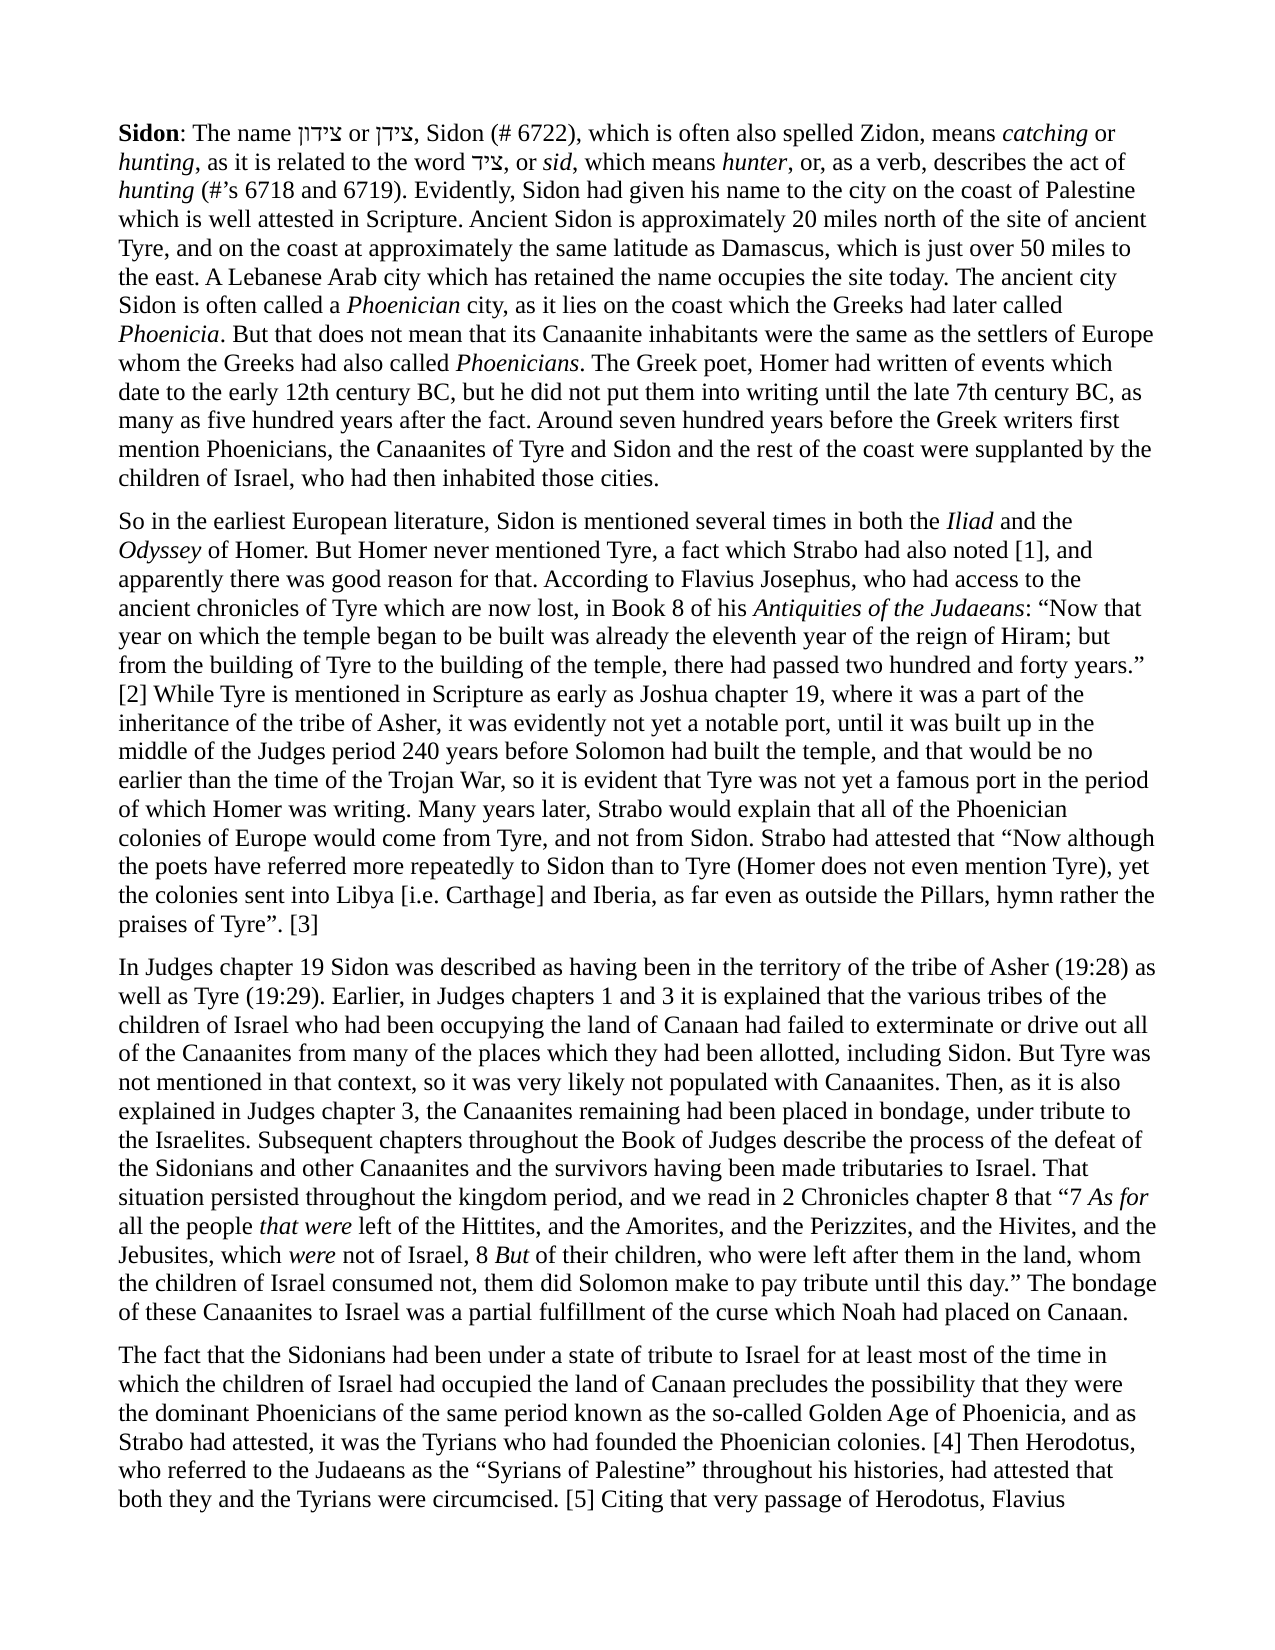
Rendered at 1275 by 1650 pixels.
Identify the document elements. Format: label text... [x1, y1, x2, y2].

text Sidon: The name צידון or צידן, Sidon (# 6722), which is often also spelled Zidon, means catching or hunting, as it is related to the word ציד, or sid, which means hunter, or, as a verb, describes the act of hunting (#’s 6718 and 6719). Evidently, Sidon had given his name to the city on the coast of Palestine which is well attested in Scripture. Ancient Sidon is approximately 20 miles north of the site of ancient Tyre, and on the coast at approximately the same latitude as Damascus, which is just over 50 miles to the east. A Lebanese Arab city which has retained the name occupies the site today. The ancient city Sidon is often called a Phoenician city, as it lies on the coast which the Greeks had later called Phoenicia. But that does not mean that its Canaanite inhabitants were the same as the settlers of Europe whom the Greeks had also called Phoenicians. The Greek poet, Homer had written of events which date to the early 12th century BC, but he did not put them into writing until the late 7th century BC, as many as five hundred years after the fact. Around seven hundred years before the Greek writers first mention Phoenicians, the Canaanites of Tyre and Sidon and the rest of the coast were supplanted by the children of Israel, who had then inhabited those cities. [118, 118, 1157, 492]
text So in the earliest European literature, Sidon is mentioned several times in both the Iliad and the Odyssey of Homer. But Homer never mentioned Tyre, a fact which Strabo had also noted [1], and apparently there was good reason for that. According to Flavius Josephus, who had access to the ancient chronicles of Tyre which are now lost, in Book 8 of his Antiquities of the Judaeans: “Now that year on which the temple began to be built was already the eleventh year of the reign of Hiram; but from the building of Tyre to the building of the temple, there had passed two hundred and forty years.” [2] While Tyre is mentioned in Scripture as early as Joshua chapter 19, where it was a part of the inheritance of the tribe of Asher, it was evidently not yet a notable port, until it was built up in the middle of the Judges period 240 years before Solomon had built the temple, and that would be no earlier than the time of the Trojan War, so it is evident that Tyre was not yet a famous port in the period of which Homer was writing. Many years later, Strabo would explain that all of the Phoenician colonies of Europe would come from Tyre, and not from Sidon. Strabo had attested that “Now although the poets have referred more repeatedly to Sidon than to Tyre (Homer does not even mention Tyre), yet the colonies sent into Libya [i.e. Carthage] and Iberia, as far even as outside the Pillars, hymn rather the praises of Tyre”. [3] [118, 506, 1157, 938]
text In Judges chapter 19 Sidon was described as having been in the territory of the tribe of Asher (19:28) as well as Tyre (19:29). Earlier, in Judges chapters 1 and 3 it is explained that the various tribes of the children of Israel who had been occupying the land of Canaan had failed to exterminate or drive out all of the Canaanites from many of the places which they had been allotted, including Sidon. But Tyre was not mentioned in that context, so it was very likely not populated with Canaanites. Then, as it is also explained in Judges chapter 3, the Canaanites remaining had been placed in bondage, under tribute to the Israelites. Subsequent chapters throughout the Book of Judges describe the process of the defeat of the Sidonians and other Canaanites and the survivors having been made tributaries to Israel. That situation persisted throughout the kingdom period, and we read in 2 Chronicles chapter 8 that “7 As for all the people that were left of the Hittites, and the Amorites, and the Perizzites, and the Hivites, and the Jebusites, which were not of Israel, 8 But of their children, who were left after them in the land, whom the children of Israel consumed not, them did Solomon make to pay tribute until this day.” The bondage of these Canaanites to Israel was a partial fulfillment of the curse which Noah had placed on Canaan. [118, 952, 1157, 1326]
text The fact that the Sidonians had been under a state of tribute to Israel for at least most of the time in which the children of Israel had occupied the land of Canaan precludes the possibility that they were the dominant Phoenicians of the same period known as the so-called Golden Age of Phoenicia, and as Strabo had attested, it was the Tyrians who had founded the Phoenician colonies. [4] Then Herodotus, who referred to the Judaeans as the “Syrians of Palestine” throughout his histories, had attested that both they and the Tyrians were circumcised. [5] Citing that very passage of Herodotus, Flavius [118, 1341, 1157, 1513]
